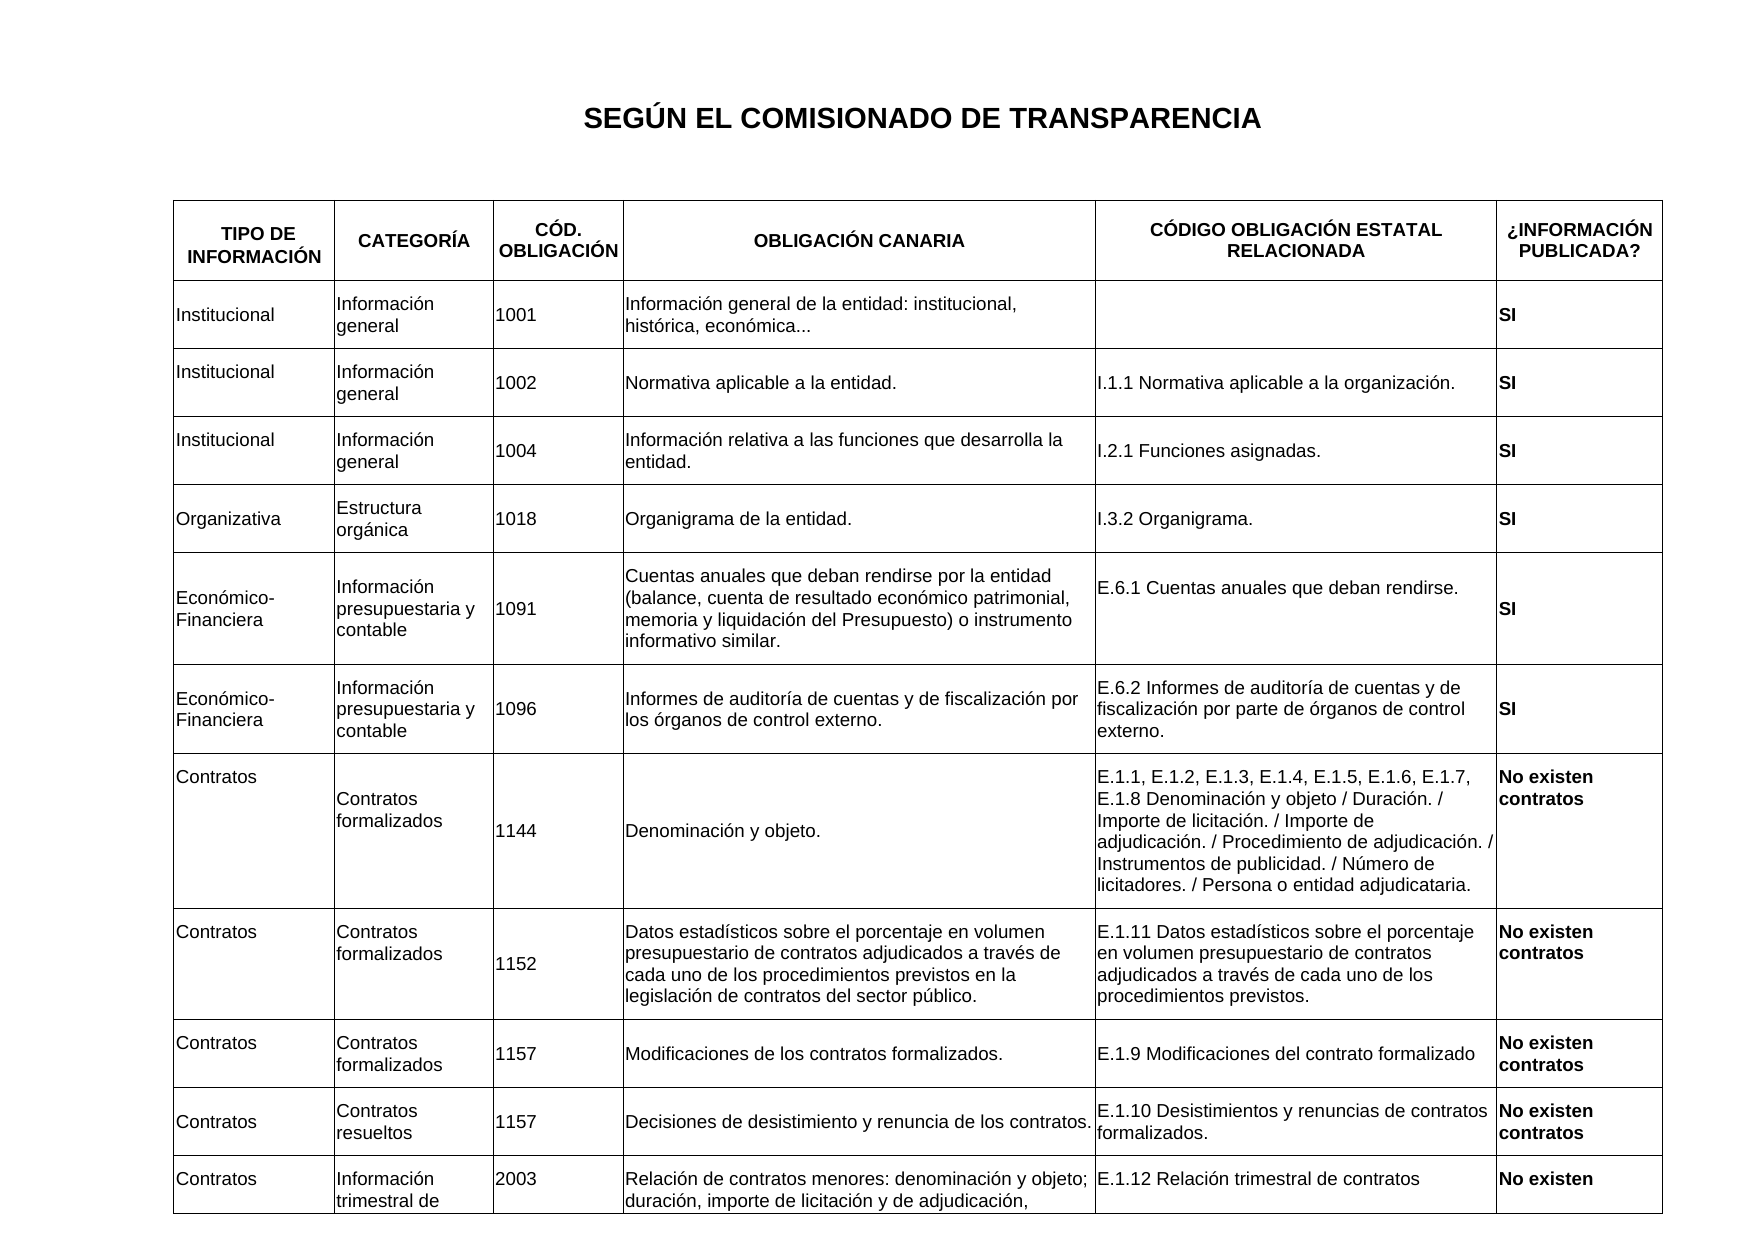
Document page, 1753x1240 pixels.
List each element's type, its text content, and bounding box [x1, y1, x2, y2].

table_cell E.1.9 Modificaciones del contrato formalizado [1096, 1020, 1496, 1087]
table_cell Información general [335, 417, 493, 484]
table_cell SI [1497, 485, 1662, 552]
table_cell Decisiones de desistimiento y renuncia de los contratos. [624, 1088, 1095, 1155]
table_cell Información trimestral de [335, 1156, 493, 1213]
table_cell Contratos [174, 1020, 334, 1087]
table_cell Información general [335, 281, 493, 348]
table_cell Denominación y objeto. [624, 754, 1095, 908]
table_cell Normativa aplicable a la entidad. [624, 349, 1095, 416]
table_cell E.1.10 Desistimientos y renuncias de contratos formalizados. [1096, 1088, 1496, 1155]
table_cell Relación de contratos menores: denominación y objeto; duración, importe de licitación y de adjudicación, [624, 1156, 1095, 1213]
table_cell E.6.1 Cuentas anuales que deban rendirse. [1096, 553, 1496, 663]
table_cell Contratos [174, 1156, 334, 1213]
table_cell Contratos [174, 754, 334, 908]
table_cell Institucional [174, 281, 334, 348]
table_cell No existen contratos [1497, 909, 1662, 1019]
table_cell Contratos formalizados [335, 754, 493, 908]
table_cell Contratos [174, 909, 334, 1019]
table_cell SI [1497, 349, 1662, 416]
table_header CATEGORÍA [335, 201, 493, 280]
table_cell Organizativa [174, 485, 334, 552]
table_header ¿INFORMACIÓN PUBLICADA? [1497, 201, 1662, 280]
table_cell No existen contratos [1497, 754, 1662, 908]
text SEGÚN EL COMISIONADO DE TRANSPARENCIA [174, 101, 1663, 135]
table_cell 1001 [494, 281, 623, 348]
table_cell Estructura orgánica [335, 485, 493, 552]
table_cell 1004 [494, 417, 623, 484]
table_header OBLIGACIÓN CANARIA [624, 201, 1095, 280]
table_cell E.1.12 Relación trimestral de contratos [1096, 1156, 1496, 1213]
table_cell 1018 [494, 485, 623, 552]
table_cell 1096 [494, 665, 623, 753]
table_header TIPO DE INFORMACIÓN [174, 201, 334, 280]
table_cell I.2.1 Funciones asignadas. [1096, 417, 1496, 484]
table_cell No existen contratos [1497, 1020, 1662, 1087]
table_cell 1144 [494, 754, 623, 908]
table_cell Datos estadísticos sobre el porcentaje en volumen presupuestario de contratos adjudicados a través de cada uno de los procedimientos previstos en la legislación de contratos del sector público. [624, 909, 1095, 1019]
table_cell Contratos resueltos [335, 1088, 493, 1155]
table_cell Institucional [174, 349, 334, 416]
table_cell Informes de auditoría de cuentas y de fiscalización por los órganos de control externo. [624, 665, 1095, 753]
table_cell Organigrama de la entidad. [624, 485, 1095, 552]
table_cell 1091 [494, 553, 623, 663]
table_cell Económico-Financiera [174, 553, 334, 663]
table_cell 1152 [494, 909, 623, 1019]
table_cell SI [1497, 553, 1662, 663]
table_cell SI [1497, 417, 1662, 484]
table_cell Institucional [174, 417, 334, 484]
table_cell 1157 [494, 1020, 623, 1087]
table_cell Contratos [174, 1088, 334, 1155]
table_cell 2003 [494, 1156, 623, 1213]
table_header CÓDIGO OBLIGACIÓN ESTATAL RELACIONADA [1096, 201, 1496, 280]
table_cell I.3.2 Organigrama. [1096, 485, 1496, 552]
table_cell Información presupuestaria y contable [335, 665, 493, 753]
table_cell SI [1497, 281, 1662, 348]
table_cell Económico-Financiera [174, 665, 334, 753]
table_cell E.1.1, E.1.2, E.1.3, E.1.4, E.1.5, E.1.6, E.1.7, E.1.8 Denominación y objeto / Duración. / Importe de licitación. / Importe de adjudicación. / Procedimiento de adjudicación. / Instrumentos de publicidad. / Número de licitadores. / Persona o entidad adjudicataria. [1096, 754, 1496, 908]
table_cell Cuentas anuales que deban rendirse por la entidad (balance, cuenta de resultado económico patrimonial, memoria y liquidación del Presupuesto) o instrumento informativo similar. [624, 553, 1095, 663]
table_header CÓD. OBLIGACIÓN [494, 201, 623, 280]
table_cell Información relativa a las funciones que desarrolla la entidad. [624, 417, 1095, 484]
table_cell Información general de la entidad: institucional, histórica, económica... [624, 281, 1095, 348]
table_cell Modificaciones de los contratos formalizados. [624, 1020, 1095, 1087]
table_cell E.6.2 Informes de auditoría de cuentas y de fiscalización por parte de órganos de control externo. [1096, 665, 1496, 753]
table_cell E.1.11 Datos estadísticos sobre el porcentaje en volumen presupuestario de contratos adjudicados a través de cada uno de los procedimientos previstos. [1096, 909, 1496, 1019]
table_cell No existen contratos [1497, 1088, 1662, 1155]
table_cell No existen [1497, 1156, 1662, 1213]
table_cell 1002 [494, 349, 623, 416]
table_cell I.1.1 Normativa aplicable a la organización. [1096, 349, 1496, 416]
table_cell Información presupuestaria y contable [335, 553, 493, 663]
table_cell Contratos formalizados [335, 909, 493, 1019]
table_cell [1096, 281, 1496, 348]
table_cell 1157 [494, 1088, 623, 1155]
table_cell Información general [335, 349, 493, 416]
table_cell SI [1497, 665, 1662, 753]
table_cell Contratos formalizados [335, 1020, 493, 1087]
